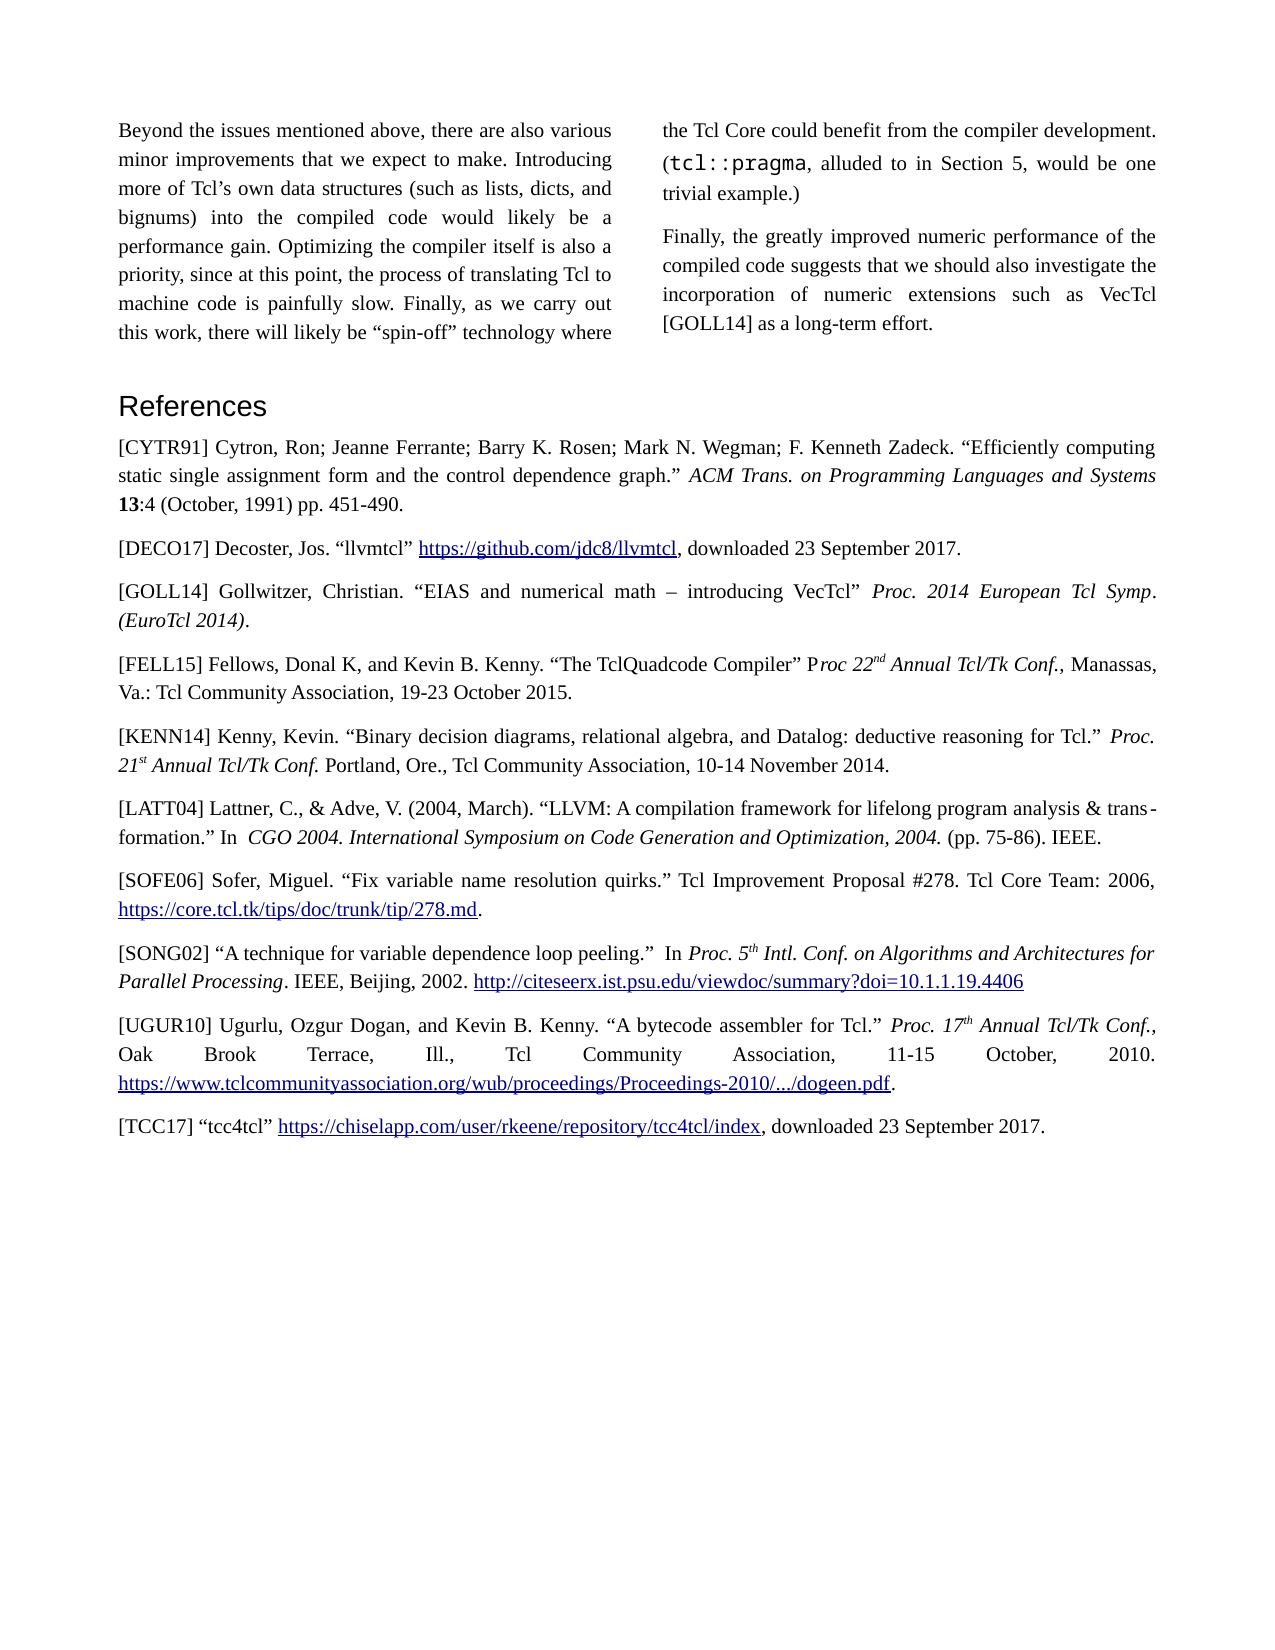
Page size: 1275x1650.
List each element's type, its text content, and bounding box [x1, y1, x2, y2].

text [TCC17] “tcc4tcl” https://chiselapp.com/user/rkeene/repository/tcc4tcl/index, downloaded 23 September 2017. [118, 1114, 1157, 1138]
text Beyond the issues mentioned above, there are also various minor improvements that we expect to make. Introducing more of Tcl’s own data structures (such as lists, dicts, and bignums) into the compiled code would likely be a performance gain. Optimizing the compiler itself is also a priority, since at this point, the process of translating Tcl to machine code is painfully slow. Finally, as we carry out this work, there will likely be “spin-off” technology where [118, 118, 613, 344]
subtitle References [118, 388, 1157, 422]
text [SOFE06] Sofer, Miguel. “Fix variable name resolution quirks.” Tcl Improvement Proposal #278. Tcl Core Team: 2006, https://core.tcl.tk/tips/doc/trunk/tip/278.md. [118, 868, 1157, 921]
text [SONG02] “A technique for variable dependence loop peeling.” In Proc. 5th Intl. Conf. on Algorithms and Architectures for Parallel Processing. IEEE, Beijing, 2002. http://citeseerx.ist.psu.edu/viewdoc/summary?doi=10.1.1.19.4406 [118, 941, 1157, 993]
text [GOLL14] Gollwitzer, Christian. “EIAS and numerical math – introducing VecTcl” Proc. 2014 European Tcl Symp. (EuroTcl 2014). [118, 579, 1157, 632]
text [FELL15] Fellows, Donal K, and Kevin B. Kenny. “The TclQuadcode Compiler” Proc 22nd Annual Tcl/Tk Conf., Manassas, Va.: Tcl Community Association, 19-23 October 2015. [118, 651, 1157, 704]
text Finally, the greatly improved numeric performance of the compiled code suggests that we should also investigate the incorporation of numeric extensions such as VecTcl [GOLL14] as a long-term effort. [662, 224, 1157, 335]
text [LATT04] Lattner, C., & Adve, V. (2004, March). “LLVM: A compilation framework for lifelong program analysis & trans­formation.” In CGO 2004. International Symposium on Code Generation and Optimization, 2004. (pp. 75-86). IEEE. [118, 796, 1157, 849]
text the Tcl Core could benefit from the compiler development. (tcl::pragma, alluded to in Section 5, would be one trivial example.) [662, 118, 1157, 205]
text [CYTR91] Cytron, Ron; Jeanne Ferrante; Barry K. Rosen; Mark N. Wegman; F. Kenneth Zadeck. “Efficiently computing static single assignment form and the control dependence graph.” ACM Trans. on Programming Languages and Systems 13:4 (October, 1991) pp. 451-490. [118, 434, 1157, 516]
text [UGUR10] Ugurlu, Ozgur Dogan, and Kevin B. Kenny. “A bytecode assembler for Tcl.” Proc. 17th Annual Tcl/Tk Conf., Oak Brook Terrace, Ill., Tcl Community Association, 11-15 October, 2010. https://www.tclcommunityassociation.org/wub/proceedings/Proceedings-2010/.../dogeen.pdf. [118, 1013, 1157, 1095]
text [DECO17] Decoster, Jos. “llvmtcl” https://github.com/jdc8/llvmtcl, downloaded 23 September 2017. [118, 536, 1157, 560]
text [KENN14] Kenny, Kevin. “Binary decision diagrams, relational algebra, and Datalog: deductive reasoning for Tcl.” Proc. 21st Annual Tcl/Tk Conf. Portland, Ore., Tcl Community Association, 10-14 November 2014. [118, 724, 1157, 777]
